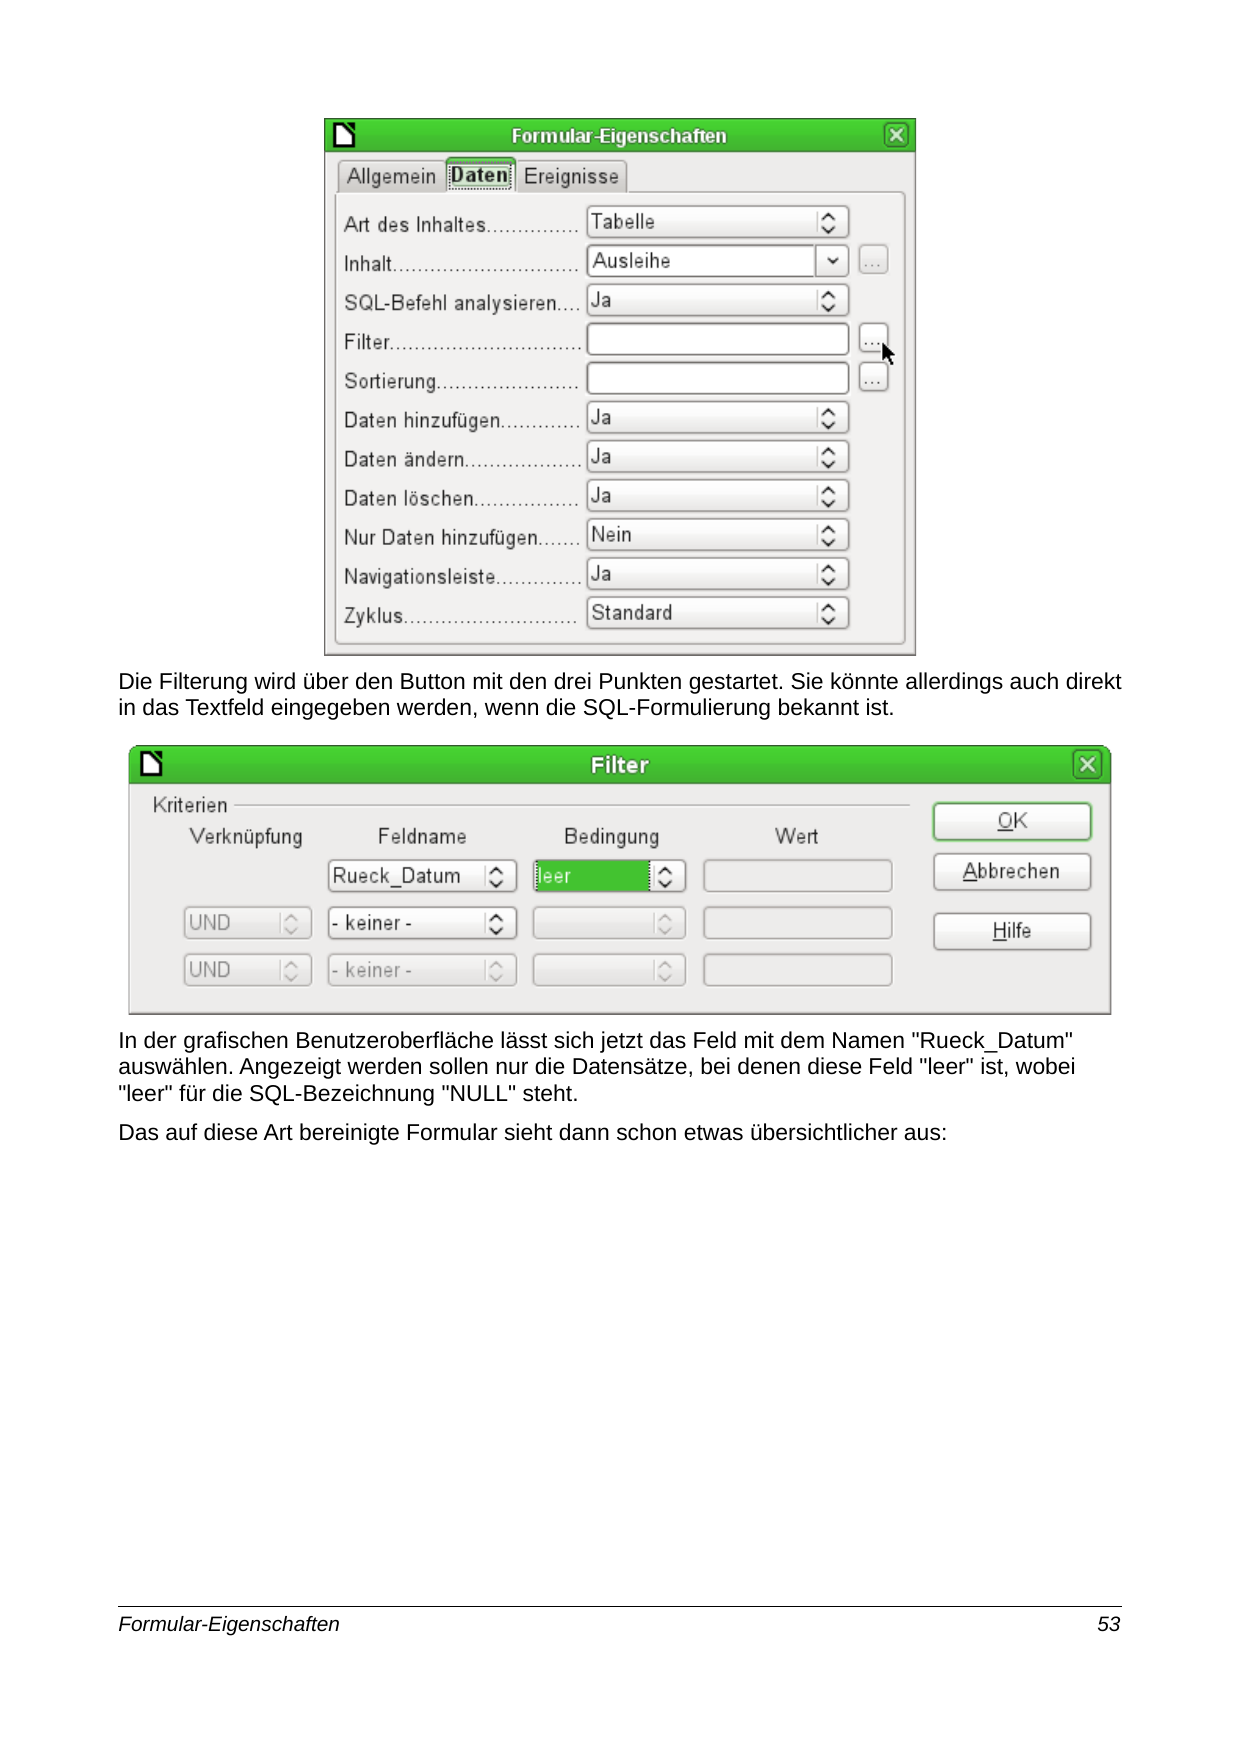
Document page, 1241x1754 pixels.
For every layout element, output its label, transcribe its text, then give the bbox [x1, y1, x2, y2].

text Das auf diese Art bereinigte Formular sieht dann schon etwas übersichtlicher aus: [118, 1118, 1122, 1145]
picture [324, 118, 917, 656]
text In der grafischen Benutzeroberfläche lässt sich jetzt das Feld mit dem Namen "Rueck_Datum" auswählen. Angezeigt werden sollen nur die Datensätze, bei denen diese Feld "leer" ist, wobei "leer" für die SQL-Bezeichnung "NULL" steht. [118, 1027, 1122, 1106]
text Die Filterung wird über den Button mit den drei Punkten gestartet. Sie könnte allerdings auch direkt in das Textfeld eingegeben werden, wenn die SQL-Formulierung bekannt ist. [118, 668, 1122, 721]
picture [128, 745, 1112, 1015]
